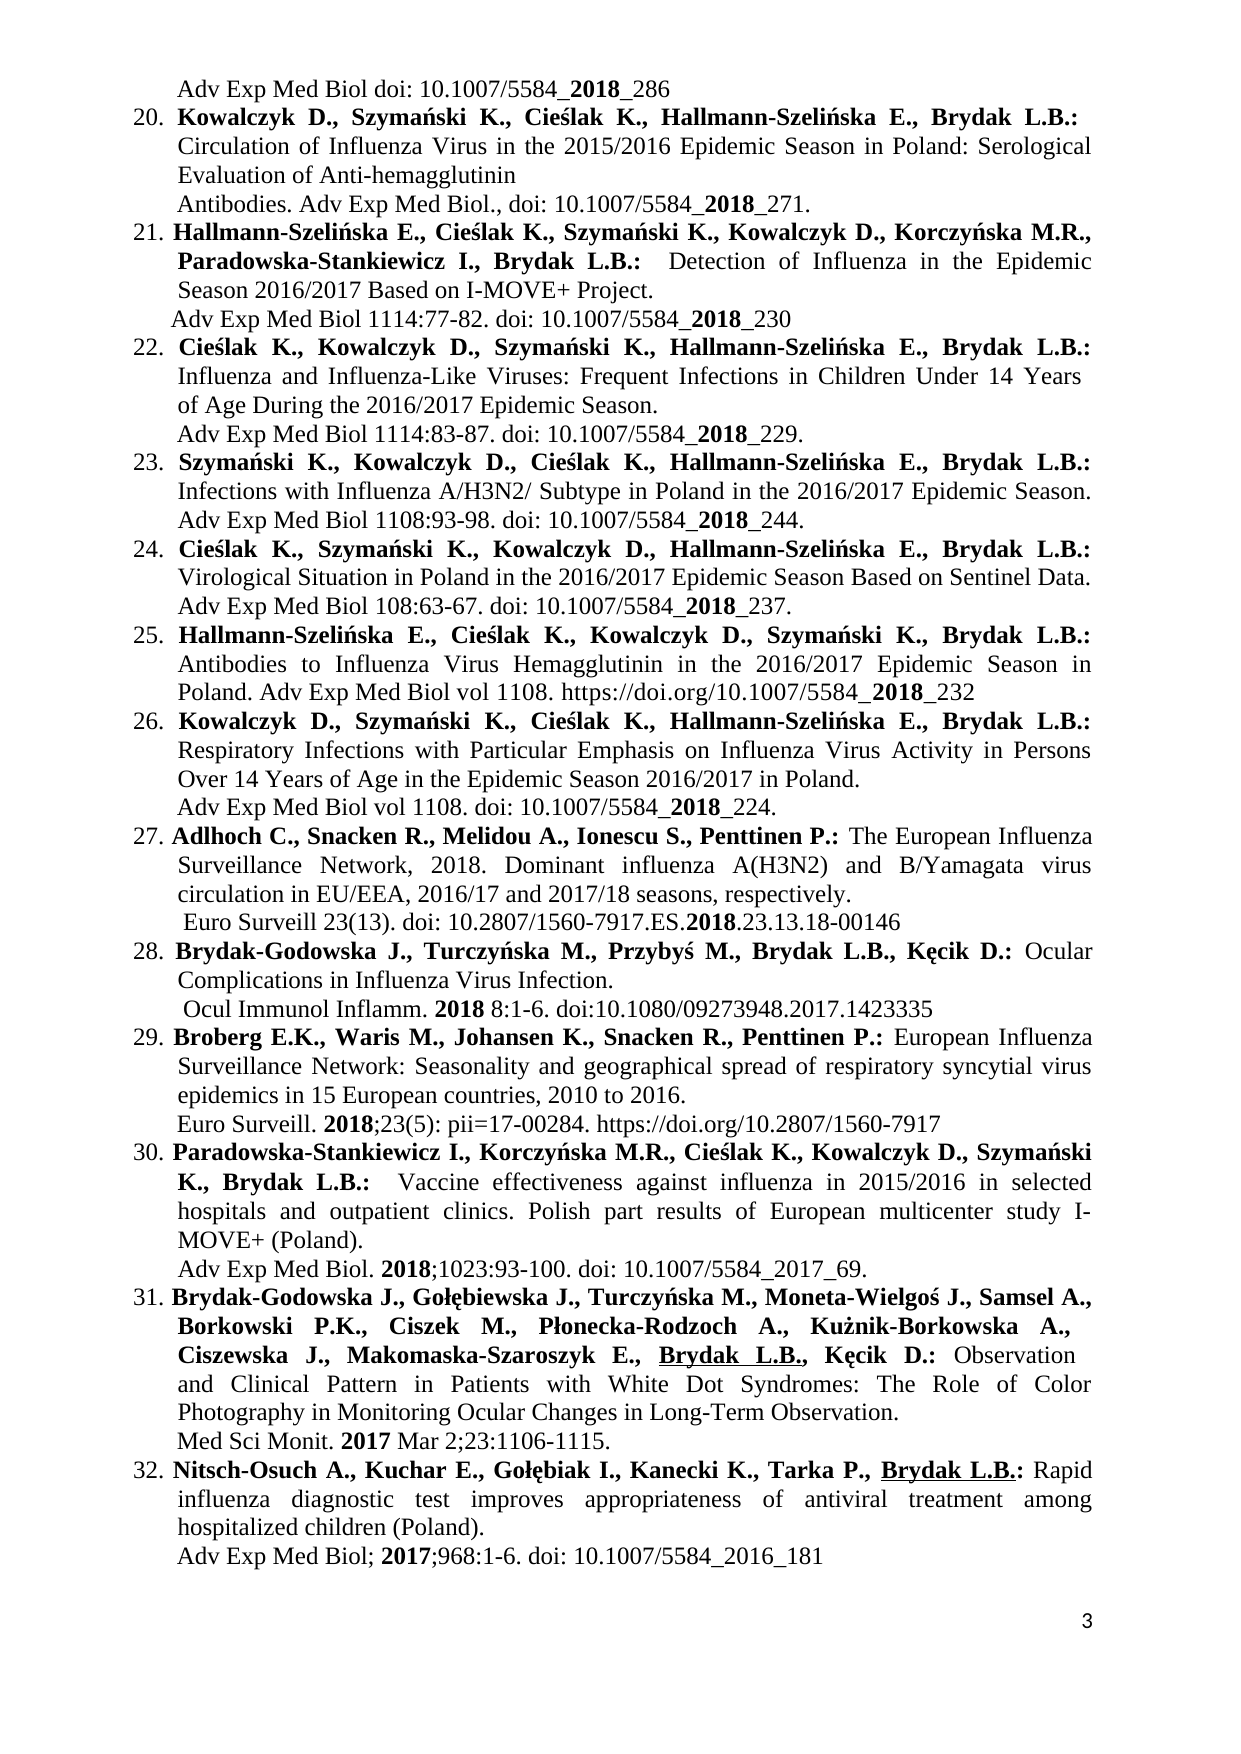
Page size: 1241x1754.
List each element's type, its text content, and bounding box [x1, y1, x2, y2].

list 31. Brydak-Godowska J., Gołębiewska J., Turczyńska M., Moneta-Wielgoś J., Samsel A., Borkowski P.K., Ciszek M., Płonecka-Rodzoch A., Kużnik-Borkowska A., Ciszewska J., Makomaska-Szaroszyk E., Brydak L.B., Kęcik D.: Observation and Clinical Pattern in Patients with White Dot Syndromes: The Role of Color Photography in Monitoring Ocular Changes in Long-Term Observation. [133, 1282, 1093, 1426]
list Adv Exp Med Biol. 2018;1023:93-100. doi: 10.1007/5584_2017_69. [177, 1254, 1093, 1282]
list 29. Broberg E.K., Waris M., Johansen K., Snacken R., Penttinen P.: European Influenza Surveillance Network: Seasonality and geographical spread of respiratory syncytial virus epidemics in 15 European countries, 2010 to 2016. [133, 1022, 1093, 1109]
list 27. Adlhoch C., Snacken R., Melidou A., Ionescu S., Penttinen P.: The European Influenza Surveillance Network, 2018. Dominant influenza A(H3N2) and B/Yamagata virus circulation in EU/EEA, 2016/17 and 2017/18 seasons, respectively. [133, 821, 1093, 907]
list Adv Exp Med Biol 1114:77-82. doi: 10.1007/5584_2018_230 [133, 304, 1093, 332]
list Ocul Immunol Inflamm. 2018 8:1-6. doi:10.1080/09273948.2017.1423335 [133, 994, 1093, 1022]
list Euro Surveill 23(13). doi: 10.2807/1560-7917.ES.2018.23.13.18-00146 [133, 907, 1093, 936]
list Antibodies. Adv Exp Med Biol., doi: 10.1007/5584_2018_271. [133, 189, 1093, 217]
list Med Sci Monit. 2017 Mar 2;23:1106-1115. [133, 1426, 1093, 1455]
list 24. Cieślak K., Szymański K., Kowalczyk D., Hallmann-Szelińska E., Brydak L.B.: Virological Situation in Poland in the 2016/2017 Epidemic Season Based on Sentinel Data. Adv Exp Med Biol 108:63-67. doi: 10.1007/5584_2018_237. [133, 534, 1093, 620]
list 32. Nitsch-Osuch A., Kuchar E., Gołębiak I., Kanecki K., Tarka P., Brydak L.B.: Rapid influenza diagnostic test improves appropriateness of antiviral treatment among hospitalized children (Poland). [133, 1455, 1093, 1541]
list Adv Exp Med Biol 1114:83-87. doi: 10.1007/5584_2018_229. [133, 419, 1093, 447]
list 26. Kowalczyk D., Szymański K., Cieślak K., Hallmann-Szelińska E., Brydak L.B.: Respiratory Infections with Particular Emphasis on Influenza Virus Activity in Persons Over 14 Years of Age in the Epidemic Season 2016/2017 in Poland. [133, 706, 1093, 792]
list 22. Cieślak K., Kowalczyk D., Szymański K., Hallmann-Szelińska E., Brydak L.B.: Influenza and Influenza-Like Viruses: Frequent Infections in Children Under 14 Years of Age During the 2016/2017 Epidemic Season. [133, 332, 1093, 419]
list Euro Surveill. 2018;23(5): pii=17-00284. https://doi.org/10.2807/1560-7917 [133, 1109, 1093, 1137]
list 23. Szymański K., Kowalczyk D., Cieślak K., Hallmann-Szelińska E., Brydak L.B.: Infections with Influenza A/H3N2/ Subtype in Poland in the 2016/2017 Epidemic Season. Adv Exp Med Biol 1108:93-98. doi: 10.1007/5584_2018_244. [133, 447, 1093, 534]
list Adv Exp Med Biol doi: 10.1007/5584_2018_286 [133, 74, 1093, 102]
list Adv Exp Med Biol vol 1108. doi: 10.1007/5584_2018_224. [133, 792, 1093, 821]
list 28. Brydak-Godowska J., Turczyńska M., Przybyś M., Brydak L.B., Kęcik D.: Ocular Complications in Influenza Virus Infection. [133, 936, 1093, 994]
list Adv Exp Med Biol; 2017;968:1-6. doi: 10.1007/5584_2016_181 [133, 1541, 1093, 1570]
list 30. Paradowska-Stankiewicz I., Korczyńska M.R., Cieślak K., Kowalczyk D., Szymański K., Brydak L.B.: Vaccine effectiveness against influenza in 2015/2016 in selected hospitals and outpatient clinics. Polish part results of European multicenter study I-MOVE+ (Poland). [133, 1137, 1093, 1254]
list 20. Kowalczyk D., Szymański K., Cieślak K., Hallmann-Szelińska E., Brydak L.B.: Circulation of Influenza Virus in the 2015/2016 Epidemic Season in Poland: Serological Evaluation of Anti-hemagglutinin [133, 102, 1093, 189]
list 25. Hallmann-Szelińska E., Cieślak K., Kowalczyk D., Szymański K., Brydak L.B.: Antibodies to Influenza Virus Hemagglutinin in the 2016/2017 Epidemic Season in Poland. Adv Exp Med Biol vol 1108. https://doi.org/10.1007/5584_2018_232 [133, 620, 1093, 706]
list 21. Hallmann-Szelińska E., Cieślak K., Szymański K., Kowalczyk D., Korczyńska M.R., Paradowska-Stankiewicz I., Brydak L.B.: Detection of Influenza in the Epidemic Season 2016/2017 Based on I-MOVE+ Project. [133, 217, 1093, 304]
